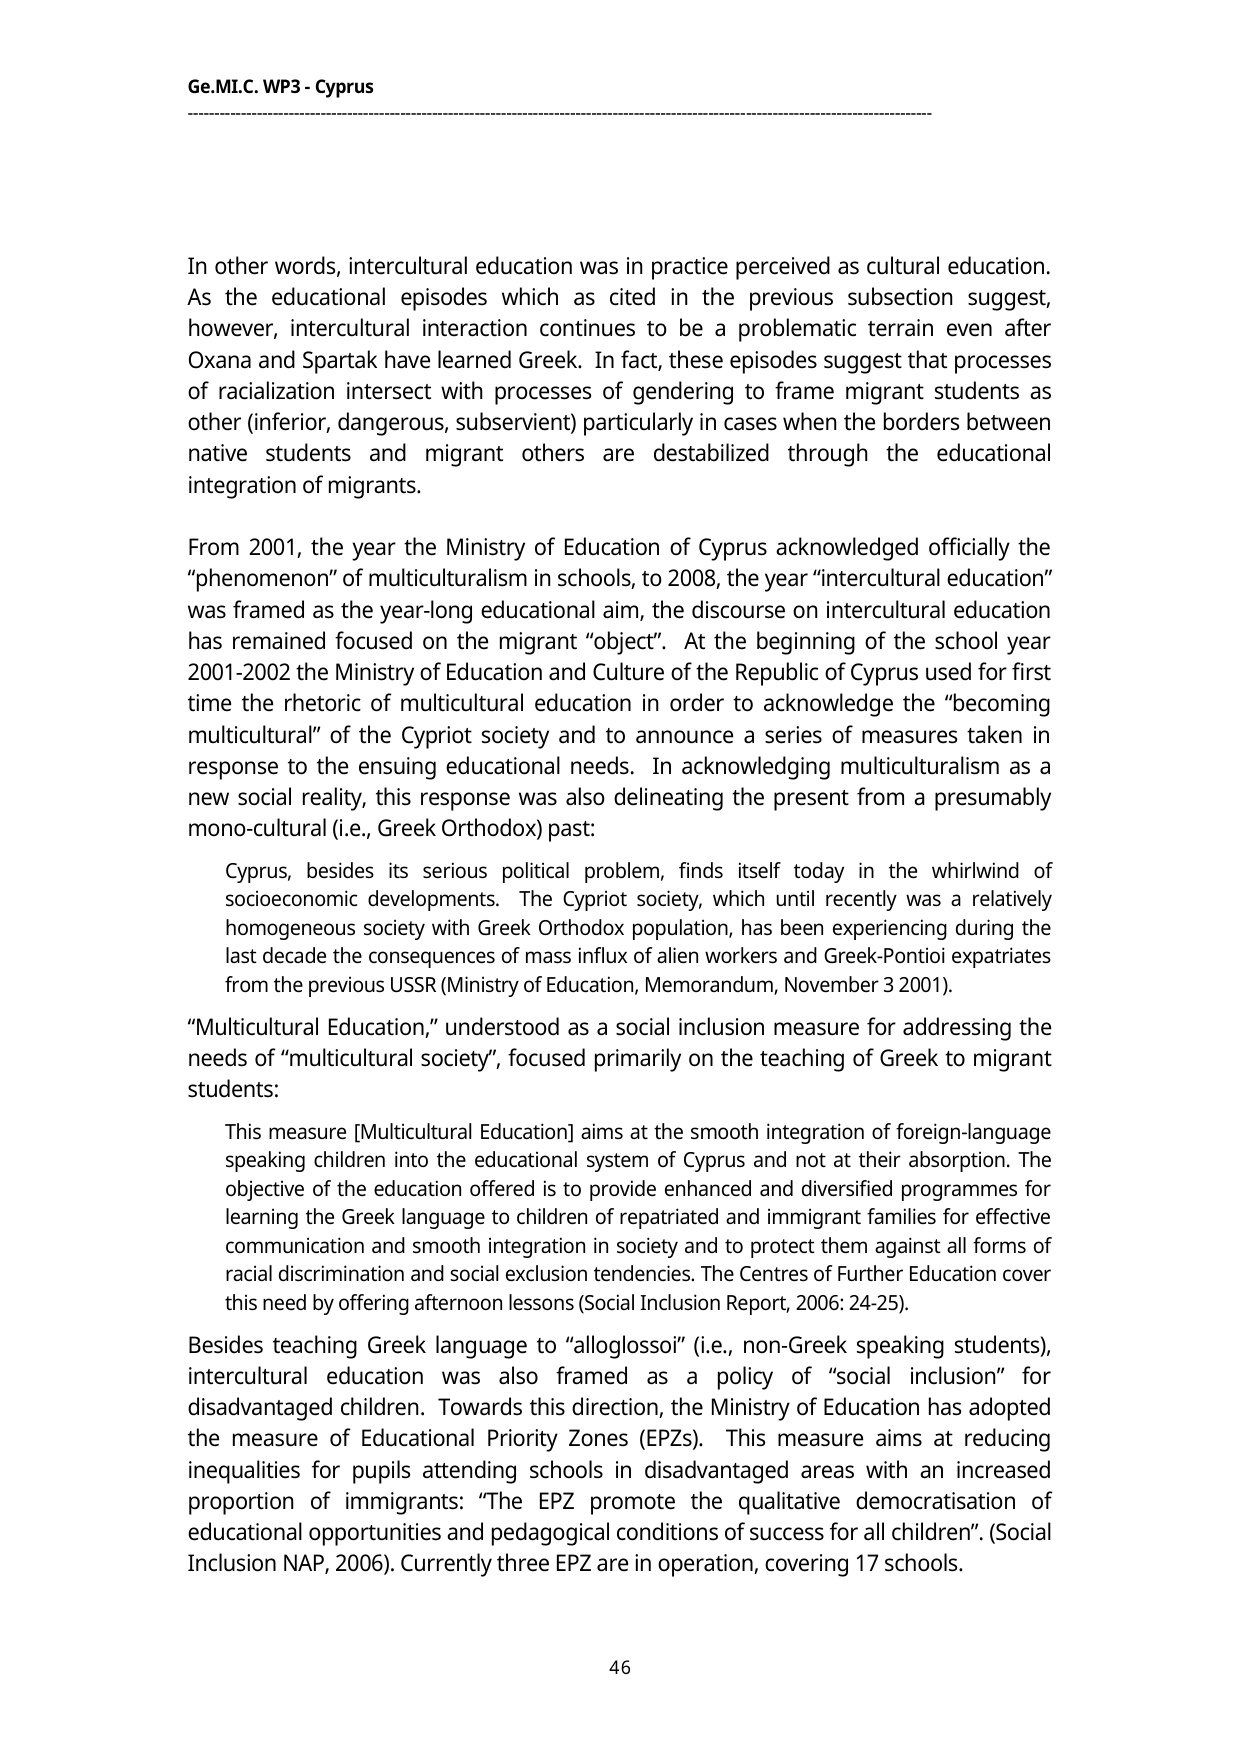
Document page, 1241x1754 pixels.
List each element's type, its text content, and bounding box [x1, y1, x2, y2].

text From 2001, the year the Ministry of Education of Cyprus acknowledged officially the “phenomenon” of multiculturalism in schools, to 2008, the year “intercultural education” was framed as the year-long educational aim, the discourse on intercultural education has remained focused on the migrant “object”. At the beginning of the school year 2001-2002 the Ministry of Education and Culture of the Republic of Cyprus used for first time the rhetoric of multicultural education in order to acknowledge the “becoming multicultural” of the Cypriot society and to announce a series of measures taken in response to the ensuing educational needs. In acknowledging multiculturalism as a new social reality, this response was also delineating the present from a presumably mono-cultural (i.e., Greek Orthodox) past: [187, 531, 1053, 843]
text Cyprus, besides its serious political problem, finds itself today in the whirlwind of socioeconomic developments. The Cypriot society, which until recently was a relatively homogeneous society with Greek Orthodox population, has been experiencing during the last decade the consequences of mass influx of alien workers and Greek-Pontioi expatriates from the previous USSR (Ministry of Education, Memorandum, November 3 2001). [225, 856, 1053, 998]
text This measure [Multicultural Education] aims at the smooth integration of foreign-language speaking children into the educational system of Cyprus and not at their absorption. The objective of the education offered is to provide enhanced and diversified programmes for learning the Greek language to children of repatriated and immigrant families for effective communication and smooth integration in society and to protect them against all forms of racial discrimination and social exclusion tendencies. The Centres of Further Education cover this need by offering afternoon lessons (Social Inclusion Report, 2006: 24-25). [225, 1117, 1053, 1316]
text In other words, intercultural education was in practice perceived as cultural education. As the educational episodes which as cited in the previous subsection suggest, however, intercultural interaction continues to be a problematic terrain even after Oxana and Spartak have learned Greek. In fact, these episodes suggest that processes of racialization intersect with processes of gendering to frame migrant students as other (inferior, dangerous, subservient) particularly in cases when the borders between native students and migrant others are destabilized through the educational integration of migrants. [187, 250, 1053, 500]
text “Multicultural Education,” understood as a social inclusion measure for addressing the needs of “multicultural society”, focused primarily on the teaching of Greek to migrant students: [187, 1011, 1053, 1104]
text Besides teaching Greek language to “alloglossoi” (i.e., non-Greek speaking students), intercultural education was also framed as a policy of “social inclusion” for disadvantaged children. Towards this direction, the Ministry of Education has adopted the measure of Educational Priority Zones (EPZs). This measure aims at reducing inequalities for pupils attending schools in disadvantaged areas with an increased proportion of immigrants: “The EPZ promote the qualitative democratisation of educational opportunities and pedagogical conditions of success for all children”. (Social Inclusion NAP, 2006). Currently three EPZ are in operation, covering 17 schools. [187, 1328, 1053, 1578]
